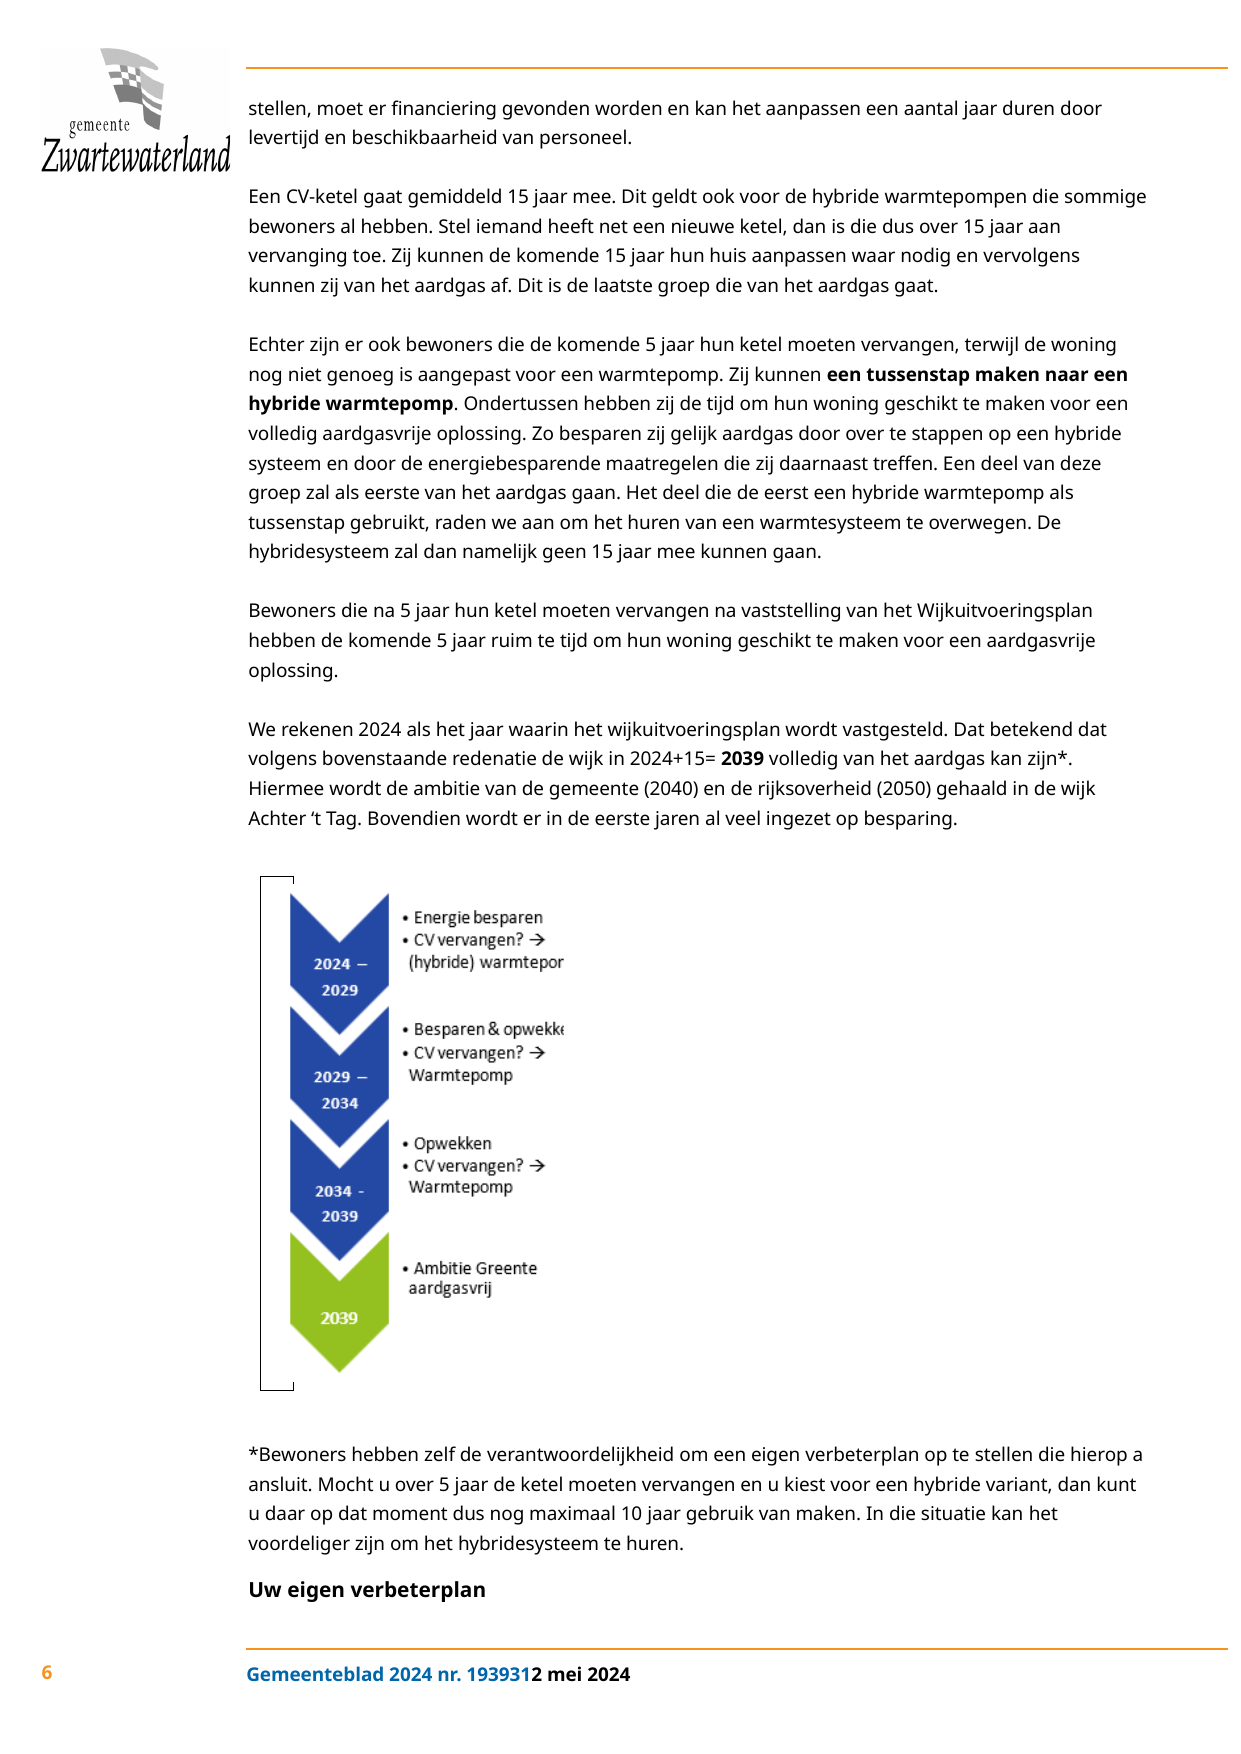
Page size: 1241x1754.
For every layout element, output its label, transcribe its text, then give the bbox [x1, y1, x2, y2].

picture [268, 884, 564, 1382]
text Een CV-ketel gaat gemiddeld 15 jaar mee. Dit geldt ook voor de hybride warmtepompen die sommige bewoners al hebben. Stel iemand heeft net een nieuwe ketel, dan is die dus over 15 jaar aan vervanging toe. Zij kunnen de komende 15 jaar hun huis aanpassen waar nodig en vervolgens kunnen zij van het aardgas af. Dit is de laatste groep die van het aardgas gaat. [248, 183, 1152, 298]
text Bewoners die na 5 jaar hun ketel moeten vervangen na vaststelling van het Wijkuitvoeringsplan hebben de komende 5 jaar ruim te tijd om hun woning geschikt te maken voor een aardgasvrije oplossing. [248, 598, 1152, 683]
table_header *Bewoners hebben zelf de verantwoordelijkheid om een eigen verbeterplan op te stellen die hierop aansluit. Mocht u over 5 jaar de ketel moeten vervangen en u kiest voor een hybride variant, dan kunt u daar op dat moment dus nog maximaal 10 jaar gebruik van maken. In die situatie kan het voordeliger zijn om het hybridesysteem te huren. [248, 1441, 1152, 1556]
picture [41, 47, 231, 172]
text We rekenen 2024 als het jaar waarin het wijkuitvoeringsplan wordt vastgesteld. Dat betekend dat volgens bovenstaande redenatie de wijk in 2024+15= 2039 volledig van het aardgas kan zijn*. Hiermee wordt de ambitie van de gemeente (2040) en de rijksoverheid (2050) gehaald in de wijk Achter ‘t Tag. Bovendien wordt er in de eerste jaren al veel ingezet op besparing. [248, 716, 1152, 831]
text Echter zijn er ook bewoners die de komende 5 jaar hun ketel moeten vervangen, terwijl de woning nog niet genoeg is aangepast voor een warmtepomp. Zij kunnen een tussenstap maken naar een hybride warmtepomp. Ondertussen hebben zij de tijd om hun woning geschikt te maken voor een volledig aardgasvrije oplossing. Zo besparen zij gelijk aardgas door over te stappen op een hybride systeem en door de energiebesparende maatregelen die zij daarnaast treffen. Een deel van deze groep zal als eerste van het aardgas gaan. Het deel die de eerst een hybride warmtepomp als tussenstap gebruikt, raden we aan om het huren van een warmtesysteem te overwegen. De hybridesysteem zal dan namelijk geen 15 jaar mee kunnen gaan. [248, 331, 1152, 564]
text stellen, moet er financiering gevonden worden en kan het aanpassen een aantal jaar duren door levertijd en beschikbaarheid van personeel. [248, 95, 1152, 150]
text Uw eigen verbeterplan [248, 1575, 1152, 1604]
